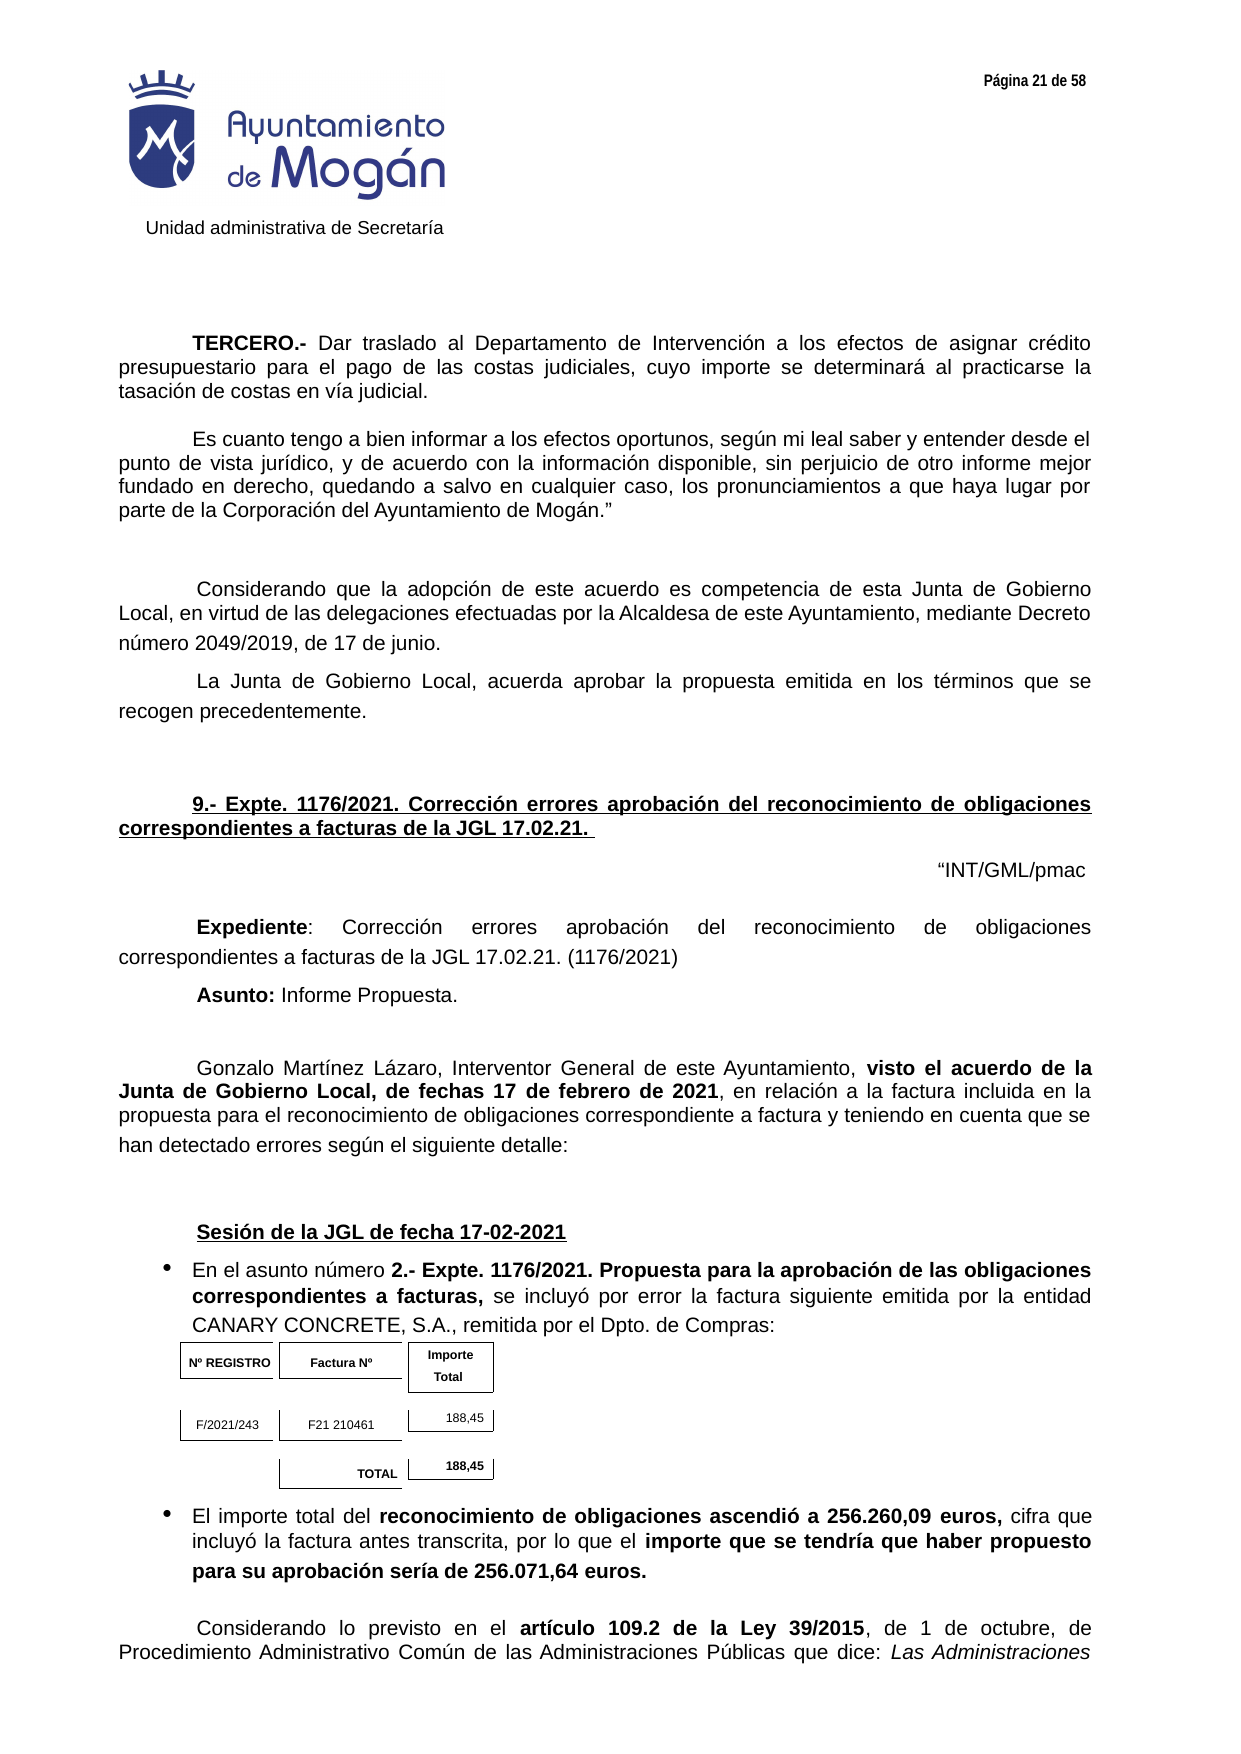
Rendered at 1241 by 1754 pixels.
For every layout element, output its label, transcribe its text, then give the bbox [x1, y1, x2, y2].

table_cell F21 210461 [276, 1408, 405, 1456]
text Sesión de la JGL de fecha 17-02-2021 [118, 1214, 1092, 1246]
text Expediente: Corrección errores aprobación del reconocimiento de obligaciones correspondientes a facturas de la JGL 17.02.21. (1176/2021) [118, 915, 1092, 970]
list El importe total del reconocimiento de obligaciones ascendió a 256.260,09 euros, cifra que incluyó la factura antes transcrita, por lo que el importe que se tendría que haber propuesto para su aprobación sería de 256.071,64 euros. [162, 1504, 1092, 1584]
text Considerando que la adopción de este acuerdo es competencia de esta Junta de Gobierno Local, en virtud de las delegaciones efectuadas por la Alcaldesa de este Ayuntamiento, mediante Decreto número 2049/2019, de 17 de junio. [118, 577, 1092, 656]
table_header Importe Total [405, 1339, 496, 1407]
text Es cuanto tengo a bien informar a los efectos oportunos, según mi leal saber y entender desde el punto de vista jurídico, y de acuerdo con la información disponible, sin perjuicio de otro informe mejor fundado en derecho, quedando a salvo en cualquier caso, los pronunciamientos a que haya lugar por parte de la Corporación del Ayuntamiento de Mogán.” [118, 426, 1092, 522]
table_cell 188,45 [405, 1408, 496, 1456]
list En el asunto número 2.- Expte. 1176/2021. Propuesta para la aprobación de las obligaciones correspondientes a facturas, se incluyó por error la factura siguiente emitida por la entidad CANARY CONCRETE, S.A., remitida por el Dpto. de Compras: [162, 1258, 1092, 1339]
text “INT/GML/pmac [118, 852, 1092, 884]
table_header Nº REGISTRO [177, 1339, 276, 1407]
text Gonzalo Martínez Lázaro, Interventor General de este Ayuntamiento, visto el acuerdo de la Junta de Gobierno Local, de fechas 17 de febrero de 2021, en relación a la factura incluida en la propuesta para el reconocimiento de obligaciones correspondiente a factura y teniendo en cuenta que se han detectado errores según el siguiente detalle: [118, 1055, 1092, 1158]
text Considerando lo previsto en el artículo 109.2 de la Ley 39/2015, de 1 de octubre, de Procedimiento Administrativo Común de las Administraciones Públicas que dice: Las Administraciones [118, 1616, 1092, 1663]
text 9.- Expte. 1176/2021. Corrección errores aprobación del reconocimiento de obligaciones correspondientes a facturas de la JGL 17.02.21. [118, 771, 1092, 840]
table_header Factura Nº [276, 1339, 405, 1407]
table_cell TOTAL [276, 1456, 405, 1504]
picture [128, 70, 445, 206]
text TERCERO.- Dar traslado al Departamento de Intervención a los efectos de asignar crédito presupuestario para el pago de las costas judiciales, cuyo importe se determinará al practicarse la tasación de costas en vía judicial. [118, 331, 1092, 402]
table_cell [177, 1456, 276, 1504]
table_cell F/2021/243 [177, 1408, 276, 1456]
text La Junta de Gobierno Local, acuerda aprobar la propuesta emitida en los términos que se recogen precedentemente. [118, 669, 1092, 724]
table_cell 188,45 [405, 1456, 496, 1504]
text Asunto: Informe Propuesta. [118, 982, 1092, 1006]
